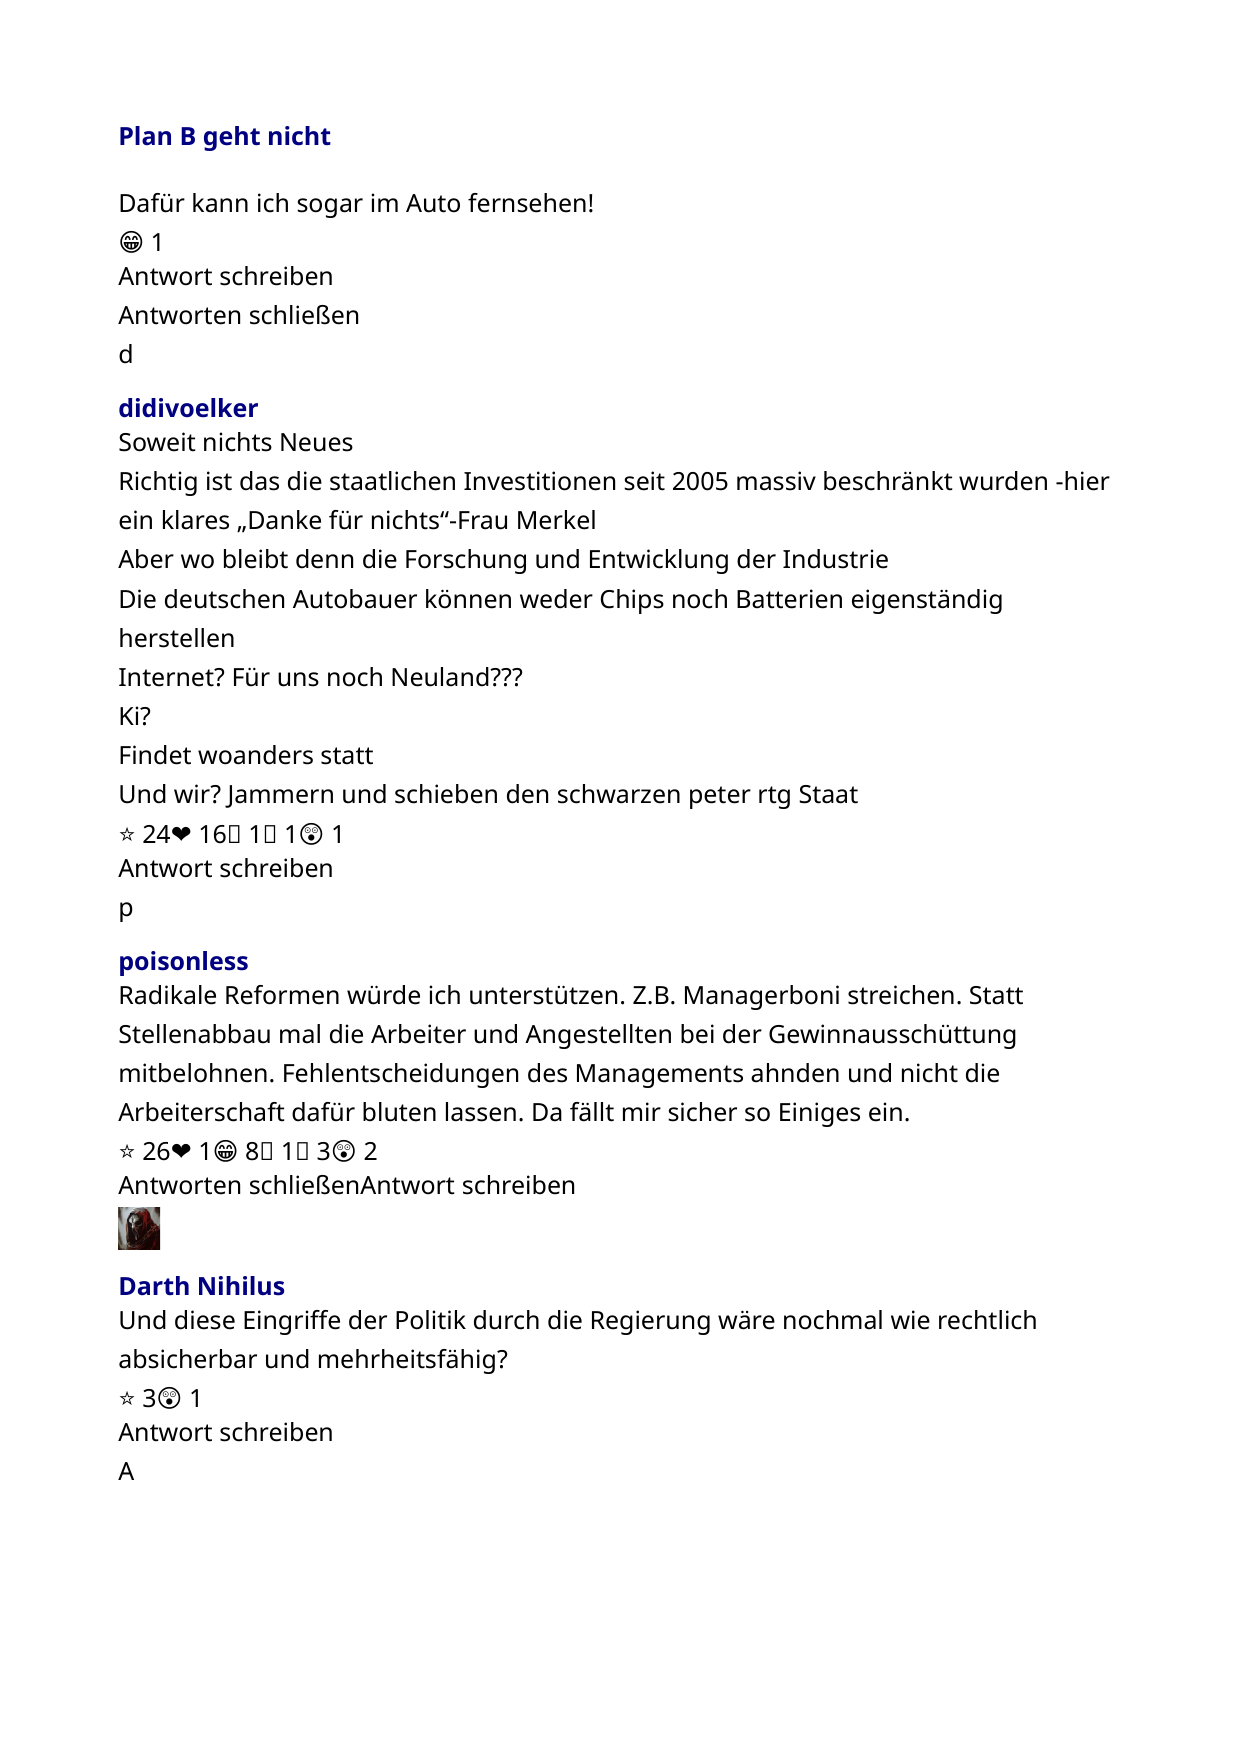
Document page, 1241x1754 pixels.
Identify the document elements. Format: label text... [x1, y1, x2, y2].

text Antworten schließenAntwort schreiben [118, 1168, 1122, 1202]
text Antwort schreiben [118, 258, 1122, 292]
text Findet woanders statt [118, 738, 1122, 772]
text Die deutschen Autobauer können weder Chips noch Batterien eigenständig herstellen [118, 581, 1122, 654]
text p [118, 889, 1122, 923]
text Aber wo bleibt denn die Forschung und Entwicklung der Industrie [118, 542, 1122, 576]
text Antwort schreiben [118, 1415, 1122, 1449]
subtitle Darth Nihilus [118, 1268, 1122, 1302]
subtitle Plan B geht nicht [118, 118, 1122, 152]
text ⭐️ 24❤️ 16🙁 1🤨 1😲 1 [118, 816, 1122, 850]
text 😁 1 [118, 224, 1122, 258]
text Richtig ist das die staatlichen Investitionen seit 2005 massiv beschränkt wurden -hier ein klares „Danke für nichts“-Frau Merkel [118, 464, 1122, 537]
text Antwort schreiben [118, 850, 1122, 884]
text Internet? Für uns noch Neuland??? [118, 659, 1122, 694]
text Radikale Reformen würde ich unterstützen. Z.B. Managerboni streichen. Statt Stellenabbau mal die Arbeiter und Angestellten bei der Gewinnausschüttung mitbelohnen. Fehlentscheidungen des Managements ahnden und nicht die Arbeiterschaft dafür bluten lassen. Da fällt mir sicher so Einiges ein. [118, 977, 1122, 1129]
text Antworten schließen [118, 298, 1122, 332]
text A [118, 1454, 1122, 1488]
subtitle poisonless [118, 943, 1122, 977]
text Dafür kann ich sogar im Auto fernsehen! [118, 185, 1122, 219]
text ⭐️ 26❤️ 1😁 8🙁 1🤨 3😲 2 [118, 1134, 1122, 1168]
text d [118, 337, 1122, 371]
text ⭐️ 3😲 1 [118, 1381, 1122, 1415]
text Und diese Eingriffe der Politik durch die Regierung wäre nochmal wie rechtlich absicherbar und mehrheitsfähig? [118, 1302, 1122, 1376]
text Ki? [118, 699, 1122, 733]
subtitle didivoelker [118, 391, 1122, 424]
picture [118, 1207, 161, 1250]
text Soweit nichts Neues [118, 424, 1122, 459]
text Und wir? Jammern und schieben den schwarzen peter rtg Staat [118, 777, 1122, 811]
